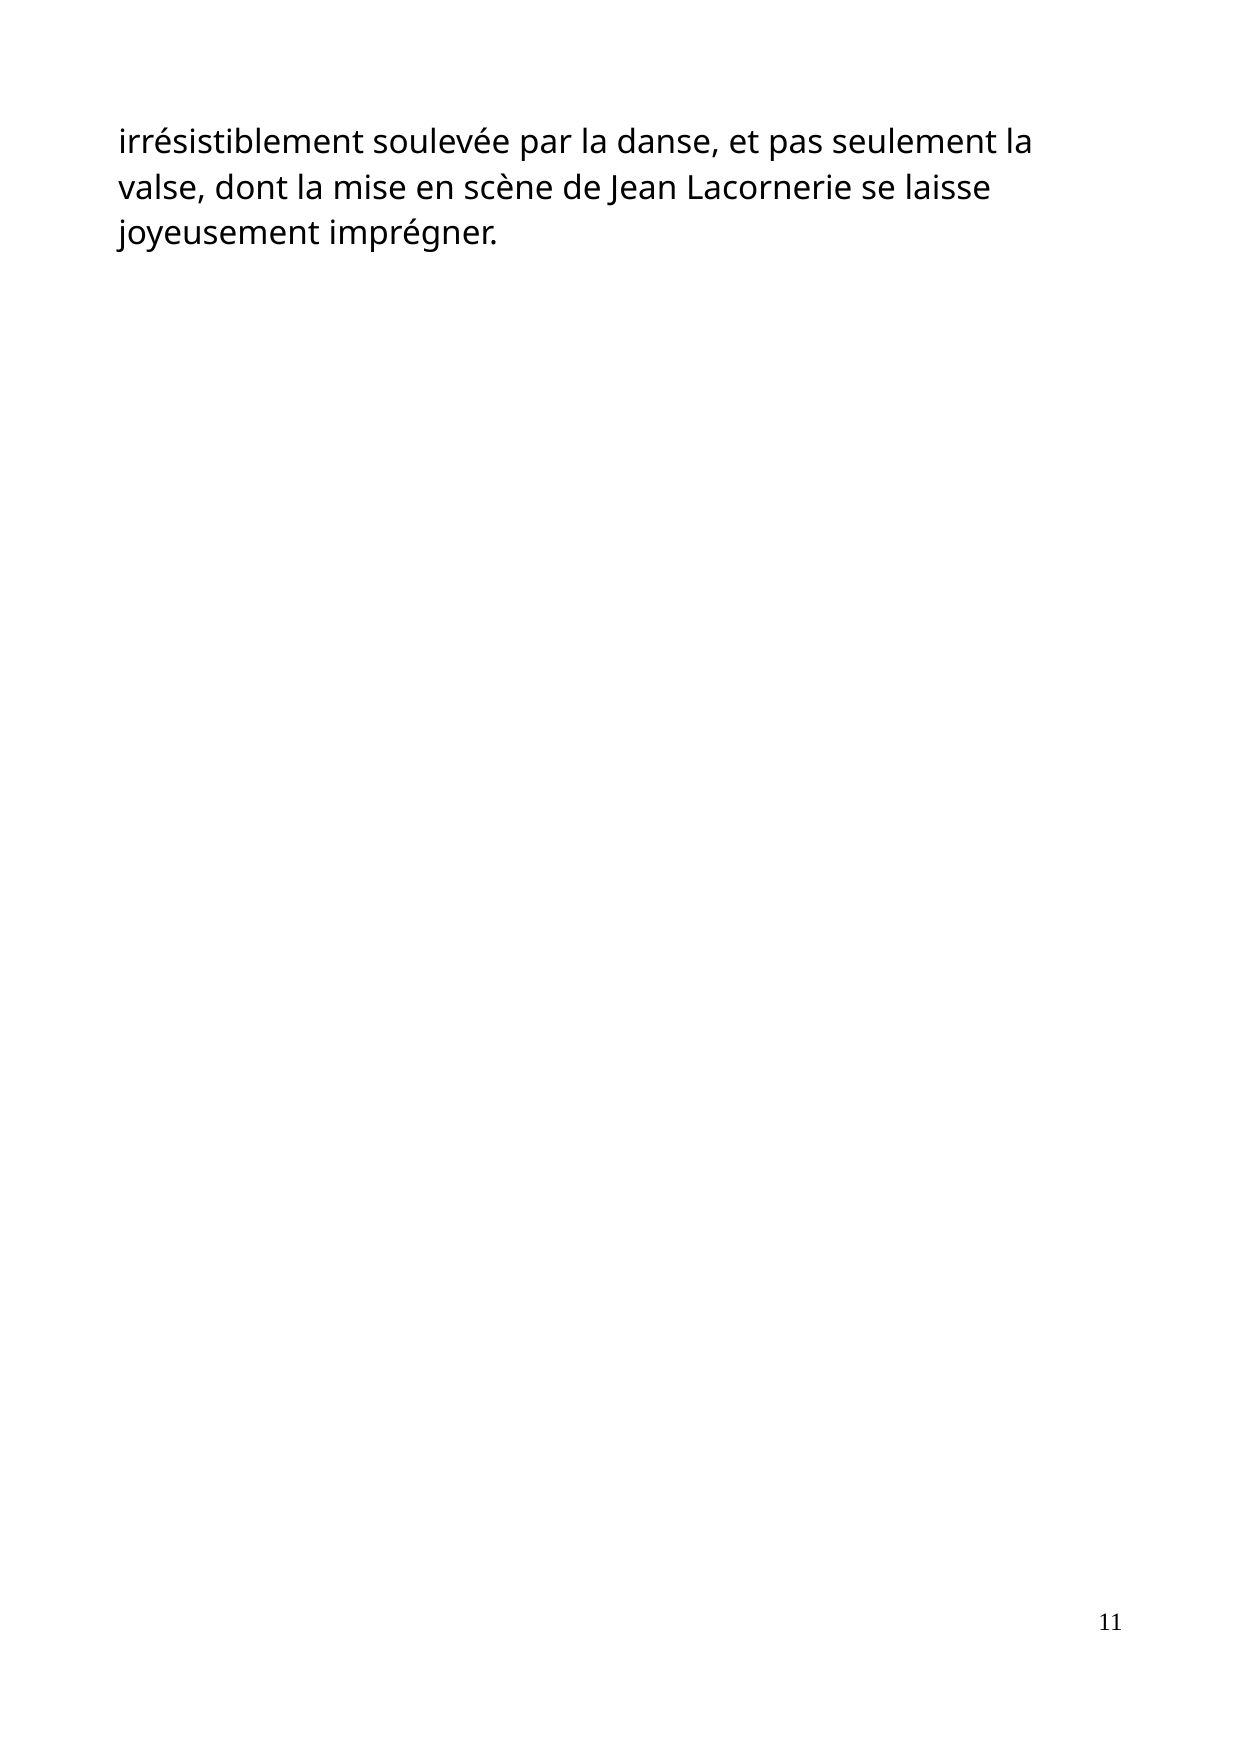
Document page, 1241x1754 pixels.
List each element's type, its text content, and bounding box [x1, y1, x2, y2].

text irrésistiblement soulevée par la danse, et pas seulement la valse, dont la mise en scène de Jean Lacornerie se laisse joyeusement imprégner. [118, 118, 1122, 254]
